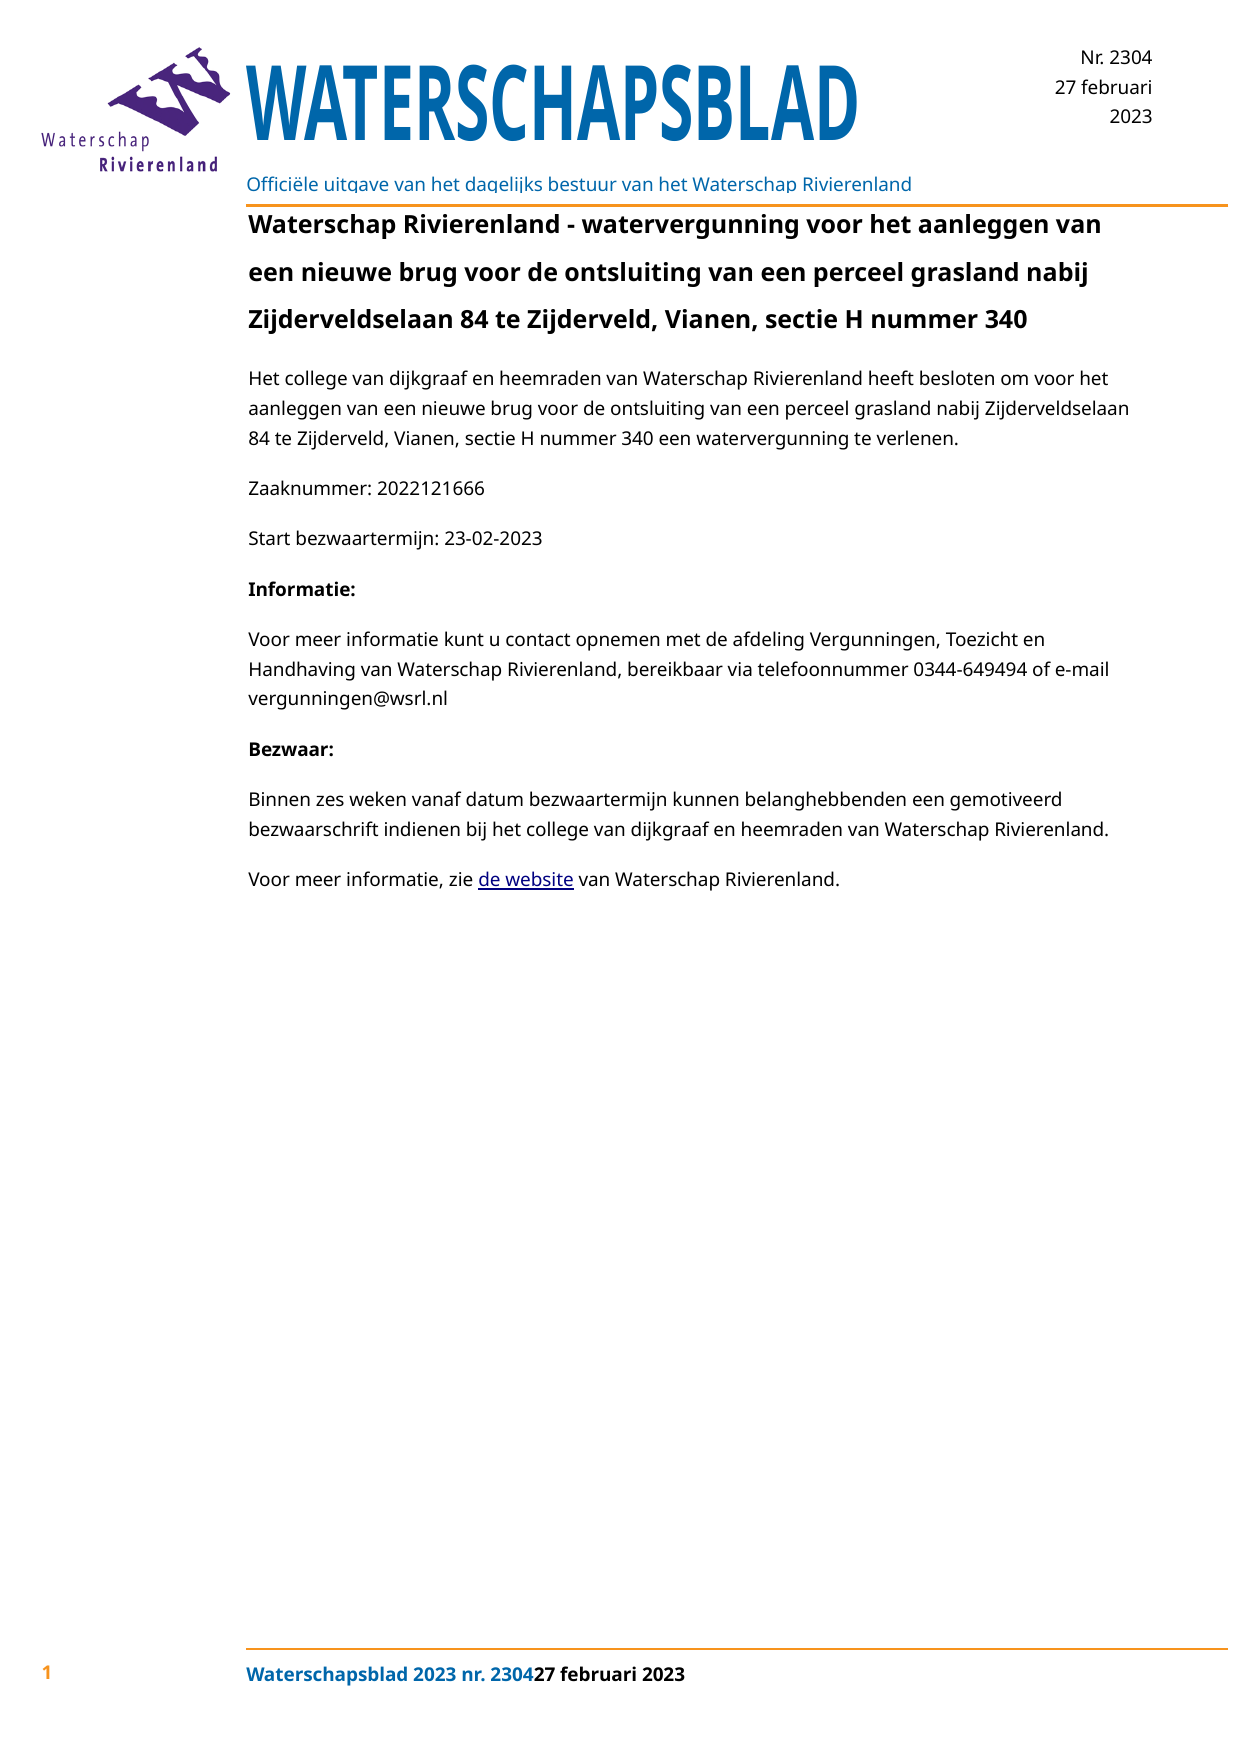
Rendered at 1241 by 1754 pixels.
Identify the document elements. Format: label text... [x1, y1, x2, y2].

text Binnen zes weken vanaf datum bezwaartermijn kunnen belanghebbenden een gemotiveerd bezwaarschrift indienen bij het college van dijkgraaf en heemraden van Waterschap Rivierenland. [248, 786, 1152, 842]
text Het college van dijkgraaf en heemraden van Waterschap Rivierenland heeft besloten om voor het aanleggen van een nieuwe brug voor de ontsluiting van een perceel grasland nabij Zijderveldselaan 84 te Zijderveld, Vianen, sectie H nummer 340 een watervergunning te verlenen. [248, 366, 1152, 450]
text Voor meer informatie, zie de website van Waterschap Rivierenland. [248, 866, 1152, 892]
text Waterschap Rivierenland - watervergunning voor het aanleggen van een nieuwe brug voor de ontsluiting van een perceel grasland nabij Zijderveldselaan 84 te Zijderveld, Vianen, sectie H nummer 340 [248, 207, 1152, 336]
text Start bezwaartermijn: 23-02-2023 [248, 526, 1152, 551]
text Bezwaar: [248, 736, 1152, 762]
text Informatie: [248, 576, 1152, 602]
text Zaaknummer: 2022121666 [248, 475, 1152, 501]
text Voor meer informatie kunt u contact opnemen met de afdeling Vergunningen, Toezicht en Handhaving van Waterschap Rivierenland, bereikbaar via telefoonnummer 0344-649494 of e-mail vergunningen@wsrl.nl [248, 626, 1152, 711]
picture [41, 47, 231, 172]
